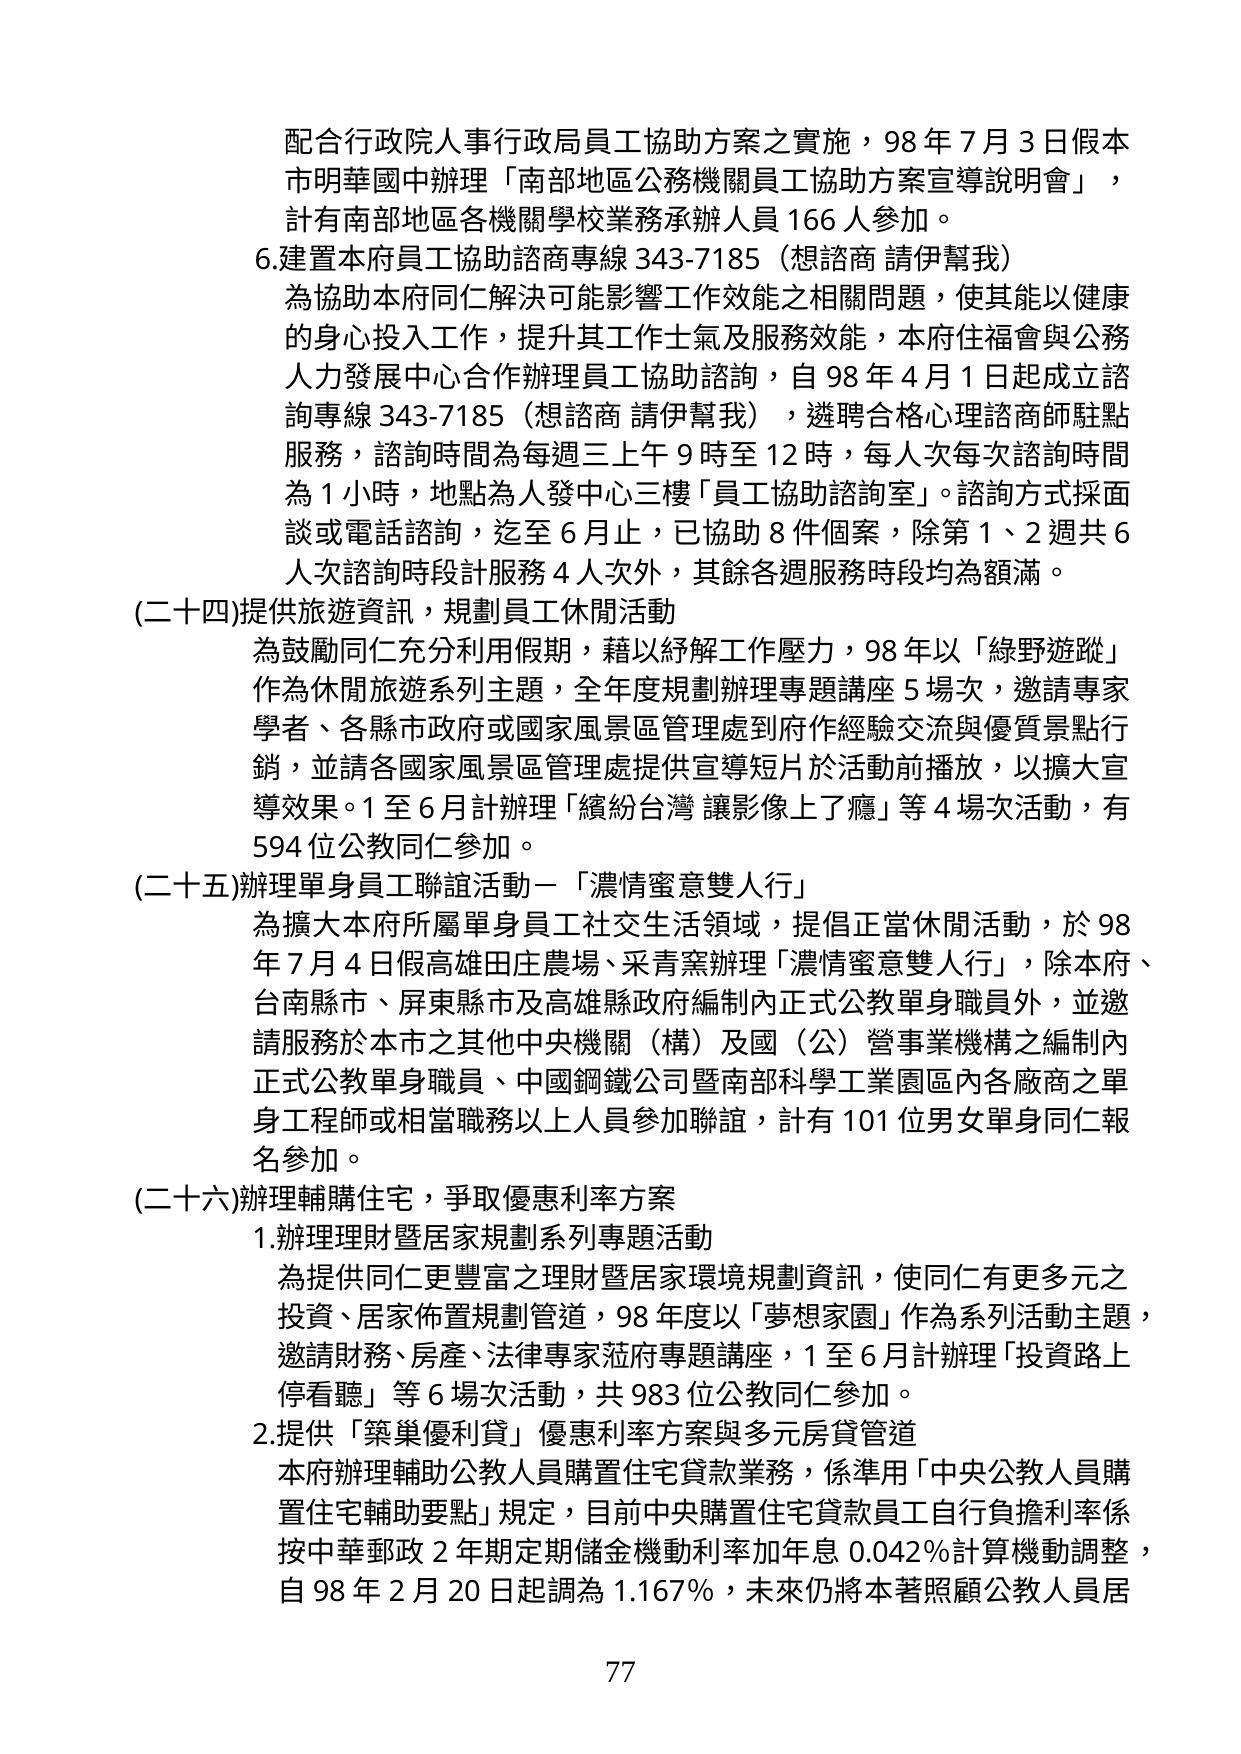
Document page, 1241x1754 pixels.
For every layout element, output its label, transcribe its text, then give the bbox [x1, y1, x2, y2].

text 為提供同仁更豐富之理財暨居家環境規劃資訊，使同仁有更多元之投資、居家佈置規劃管道，98年度以「夢想家園」作為系列活動主題，邀請財務、房產、法律專家蒞府專題講座，1至6月計辦理「投資路上停看聽」等6場次活動，共983位公教同仁參加。 [277, 1257, 1131, 1413]
text (二十四)提供旅遊資訊，規劃員工休閒活動 [134, 591, 1131, 630]
text 2.提供「築巢優利貸」優惠利率方案與多元房貸管道 [252, 1413, 1131, 1453]
text 6.建置本府員工協助諮商專線343-7185（想諮商 請伊幫我） [254, 238, 1131, 278]
text 本府辦理輔助公教人員購置住宅貸款業務，係準用「中央公教人員購置住宅輔助要點」規定，目前中央購置住宅貸款員工自行負擔利率係按中華郵政2年期定期儲金機動利率加年息0.042％計算機動調整，自98年2月20日起調為1.167％，未來仍將本著照顧公教人員居住之福利目標，依金融市場利率變動情形，適時檢討調整利率。另為落實員工照護，並提供彰化銀行「築巢優利貸」優惠利率方案（依台灣郵政2年期定儲機動利率固定加0.265機動計息），供同仁多元購置住宅貸款管道。 [277, 1453, 1131, 1609]
text 為協助本府同仁解決可能影響工作效能之相關問題，使其能以健康的身心投入工作，提升其工作士氣及服務效能，本府住福會與公務人力發展中心合作辦理員工協助諮詢，自98年4月1日起成立諮詢專線343-7185（想諮商 請伊幫我），遴聘合格心理諮商師駐點服務，諮詢時間為每週三上午9時至12時，每人次每次諮詢時間為1小時，地點為人發中心三樓「員工協助諮詢室」。諮詢方式採面談或電話諮詢，迄至6月止，已協助8件個案，除第1、2週共6人次諮詢時段計服務4人次外，其餘各週服務時段均為額滿。 [284, 278, 1131, 591]
text (二十五)辦理單身員工聯誼活動－「濃情蜜意雙人行」 [134, 865, 1131, 904]
text 為擴大本府所屬單身員工社交生活領域，提倡正當休閒活動，於98年7月4日假高雄田庄農場、采青窯辦理「濃情蜜意雙人行」，除本府、台南縣市、屏東縣市及高雄縣政府編制內正式公教單身職員外，並邀請服務於本市之其他中央機關（構）及國（公）營事業機構之編制內正式公教單身職員、中國鋼鐵公司暨南部科學工業園區內各廠商之單身工程師或相當職務以上人員參加聯誼，計有101位男女單身同仁報名參加。 [252, 904, 1131, 1178]
text (二十六)辦理輔購住宅，爭取優惠利率方案 [134, 1178, 1131, 1218]
text 配合行政院人事行政局員工協助方案之實施，98年7月3日假本市明華國中辦理「南部地區公務機關員工協助方案宣導說明會」，計有南部地區各機關學校業務承辦人員166人參加。 [284, 121, 1131, 238]
text 為鼓勵同仁充分利用假期，藉以紓解工作壓力，98年以「綠野遊蹤」作為休閒旅遊系列主題，全年度規劃辦理專題講座5場次，邀請專家學者、各縣市政府或國家風景區管理處到府作經驗交流與優質景點行銷，並請各國家風景區管理處提供宣導短片於活動前播放，以擴大宣導效果。1至6月計辦理「繽紛台灣 讓影像上了癮」等4場次活動，有594位公教同仁參加。 [252, 630, 1131, 865]
text 1.辦理理財暨居家規劃系列專題活動 [252, 1218, 1131, 1257]
